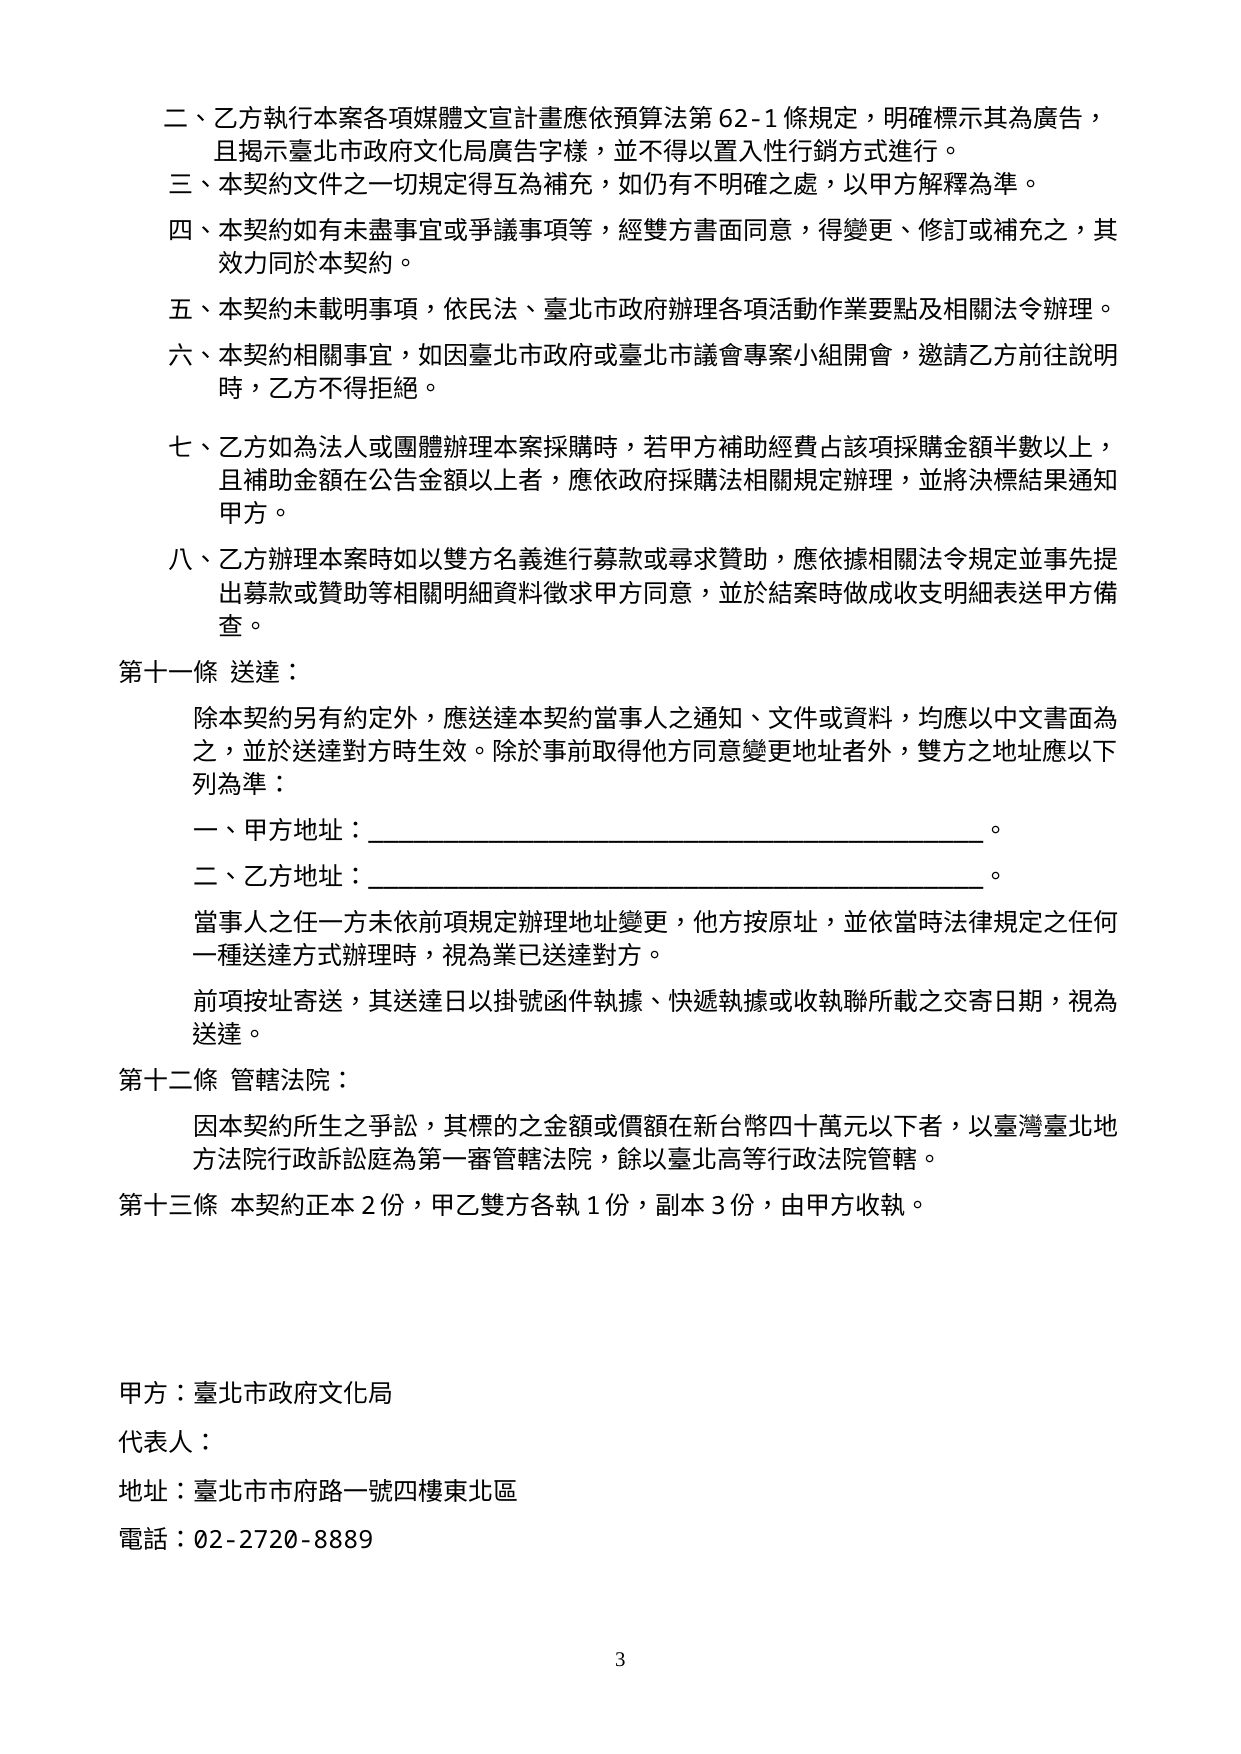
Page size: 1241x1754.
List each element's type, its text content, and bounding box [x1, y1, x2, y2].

text 代表人： [118, 1422, 1122, 1458]
text 甲方：臺北市政府文化局 [118, 1373, 1122, 1410]
text 前項按址寄送，其送達日以掛號函件執據、快遞執據或收執聯所載之交寄日期，視為送達。 [118, 984, 1122, 1050]
text 因本契約所生之爭訟，其標的之金額或價額在新台幣四十萬元以下者，以臺灣臺北地方法院行政訴訟庭為第一審管轄法院，餘以臺北高等行政法院管轄。 [118, 1109, 1122, 1175]
text 地址：臺北市市府路一號四樓東北區 [118, 1471, 1122, 1507]
text 除本契約另有約定外，應送達本契約當事人之通知、文件或資料，均應以中文書面為之，並於送達對方時生效。除於事前取得他方同意變更地址者外，雙方之地址應以下列為準： [118, 700, 1122, 800]
text 六、本契約相關事宜，如因臺北市政府或臺北市議會專案小組開會，邀請乙方前往說明時，乙方不得拒絕。 [168, 338, 1122, 404]
text 七、乙方如為法人或團體辦理本案採購時，若甲方補助經費占該項採購金額半數以上，且補助金額在公告金額以上者，應依政府採購法相關規定辦理，並將決標結果通知甲方。 [168, 429, 1122, 529]
text 第十三條 本契約正本2份，甲乙雙方各執1份，副本3份，由甲方收執。 [118, 1188, 1122, 1221]
text 二、乙方地址：_________________________________________。 [118, 859, 1122, 892]
text 八、乙方辦理本案時如以雙方名義進行募款或尋求贊助，應依據相關法令規定並事先提出募款或贊助等相關明細資料徵求甲方同意，並於結案時做成收支明細表送甲方備查。 [168, 542, 1122, 642]
text 第十二條 管轄法院： [118, 1063, 1122, 1096]
text 五、本契約未載明事項，依民法、臺北市政府辦理各項活動作業要點及相關法令辦理。 [168, 292, 1122, 325]
text 當事人之任一方未依前項規定辦理地址變更，他方按原址，並依當時法律規定之任何一種送達方式辦理時，視為業已送達對方。 [118, 904, 1122, 971]
text 一、甲方地址：_________________________________________。 [118, 813, 1122, 846]
text 第十一條 送達： [118, 654, 1122, 688]
text 電話：02-2720-8889 [118, 1520, 1122, 1556]
text 二、乙方執行本案各項媒體文宣計畫應依預算法第62-1條規定，明確標示其為廣告，且揭示臺北市政府文化局廣告字樣，並不得以置入性行銷方式進行。 [163, 100, 1122, 167]
text 四、本契約如有未盡事宜或爭議事項等，經雙方書面同意，得變更、修訂或補充之，其效力同於本契約。 [168, 213, 1122, 279]
text 三、本契約文件之一切規定得互為補充，如仍有不明確之處，以甲方解釋為準。 [168, 167, 1122, 200]
